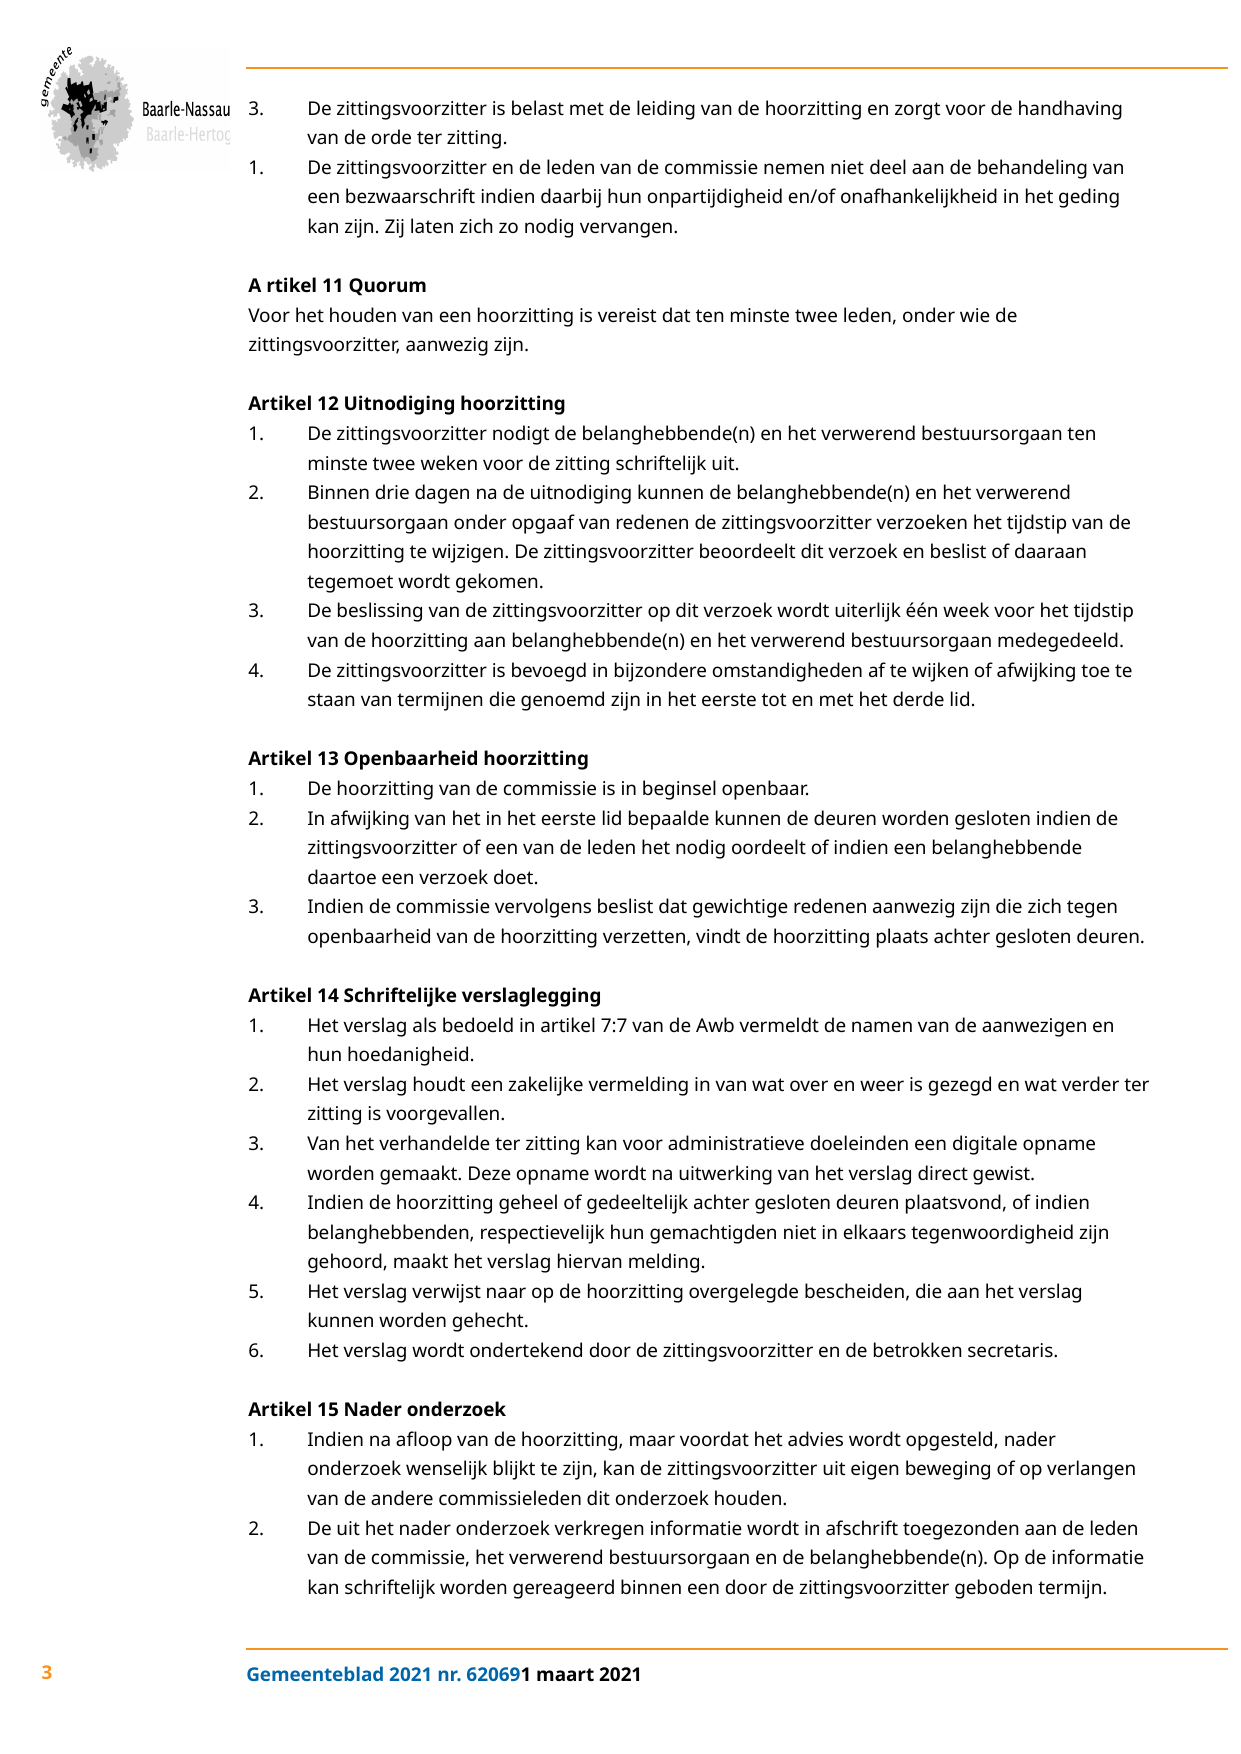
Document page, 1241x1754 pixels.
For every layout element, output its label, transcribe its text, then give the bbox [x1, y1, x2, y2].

text Artikel 14 Schriftelijke verslaglegging [248, 982, 1152, 1008]
list Indien de commissie vervolgens beslist dat gewichtige redenen aanwezig zijn die zich tegen openbaarheid van de hoorzitting verzetten, vindt de hoorzitting plaats achter gesloten deuren. [248, 893, 1152, 949]
list Het verslag houdt een zakelijke vermelding in van wat over en weer is gezegd en wat verder ter zitting is voorgevallen. [248, 1071, 1152, 1126]
picture [41, 47, 231, 172]
list Indien na afloop van de hoorzitting, maar voordat het advies wordt opgesteld, nader onderzoek wenselijk blijkt te zijn, kan de zittingsvoorzitter uit eigen beweging of op verlangen van de andere commissieleden dit onderzoek houden. [248, 1426, 1152, 1511]
list Van het verhandelde ter zitting kan voor administratieve doeleinden een digitale opname worden gemaakt. Deze opname wordt na uitwerking van het verslag direct gewist. [248, 1130, 1152, 1186]
list De zittingsvoorzitter is belast met de leiding van de hoorzitting en zorgt voor de handhaving van de orde ter zitting. [248, 95, 1152, 150]
list De hoorzitting van de commissie is in beginsel openbaar. [248, 775, 1152, 801]
list De zittingsvoorzitter is bevoegd in bijzondere omstandigheden af te wijken of afwijking toe te staan van termijnen die genoemd zijn in het eerste tot en met het derde lid. [248, 657, 1152, 712]
list Het verslag verwijst naar op de hoorzitting overgelegde bescheiden, die aan het verslag kunnen worden gehecht. [248, 1278, 1152, 1333]
list De beslissing van de zittingsvoorzitter op dit verzoek wordt uiterlijk één week voor het tijdstip van de hoorzitting aan belanghebbende(n) en het verwerend bestuursorgaan medegedeeld. [248, 598, 1152, 653]
list De zittingsvoorzitter nodigt de belanghebbende(n) en het verwerend bestuursorgaan ten minste twee weken voor de zitting schriftelijk uit. [248, 420, 1152, 476]
list Het verslag wordt ondertekend door de zittingsvoorzitter en de betrokken secretaris. [248, 1337, 1152, 1363]
text Artikel 15 Nader onderzoek [248, 1396, 1152, 1422]
list De zittingsvoorzitter en de leden van de commissie nemen niet deel aan de behandeling van een bezwaarschrift indien daarbij hun onpartijdigheid en/of onafhankelijkheid in het geding kan zijn. Zij laten zich zo nodig vervangen. [248, 154, 1152, 239]
list Indien de hoorzitting geheel of gedeeltelijk achter gesloten deuren plaatsvond, of indien belanghebbenden, respectievelijk hun gemachtigden niet in elkaars tegenwoordigheid zijn gehoord, maakt het verslag hiervan melding. [248, 1189, 1152, 1274]
list De uit het nader onderzoek verkregen informatie wordt in afschrift toegezonden aan de leden van de commissie, het verwerend bestuursorgaan en de belanghebbende(n). Op de informatie kan schriftelijk worden gereageerd binnen een door de zittingsvoorzitter geboden termijn. [248, 1515, 1152, 1600]
text Artikel 12 Uitnodiging hoorzitting [248, 391, 1152, 416]
text Voor het houden van een hoorzitting is vereist dat ten minste twee leden, onder wie de zittingsvoorzitter, aanwezig zijn. [248, 302, 1152, 357]
list Binnen drie dagen na de uitnodiging kunnen de belanghebbende(n) en het verwerend bestuursorgaan onder opgaaf van redenen de zittingsvoorzitter verzoeken het tijdstip van de hoorzitting te wijzigen. De zittingsvoorzitter beoordeelt dit verzoek en beslist of daaraan tegemoet wordt gekomen. [248, 479, 1152, 594]
list Het verslag als bedoeld in artikel 7:7 van de Awb vermeldt de namen van de aanwezigen en hun hoedanigheid. [248, 1012, 1152, 1067]
text A rtikel 11 Quorum [248, 272, 1152, 298]
list In afwijking van het in het eerste lid bepaalde kunnen de deuren worden gesloten indien de zittingsvoorzitter of een van de leden het nodig oordeelt of indien een belanghebbende daartoe een verzoek doet. [248, 805, 1152, 890]
text Artikel 13 Openbaarheid hoorzitting [248, 746, 1152, 771]
